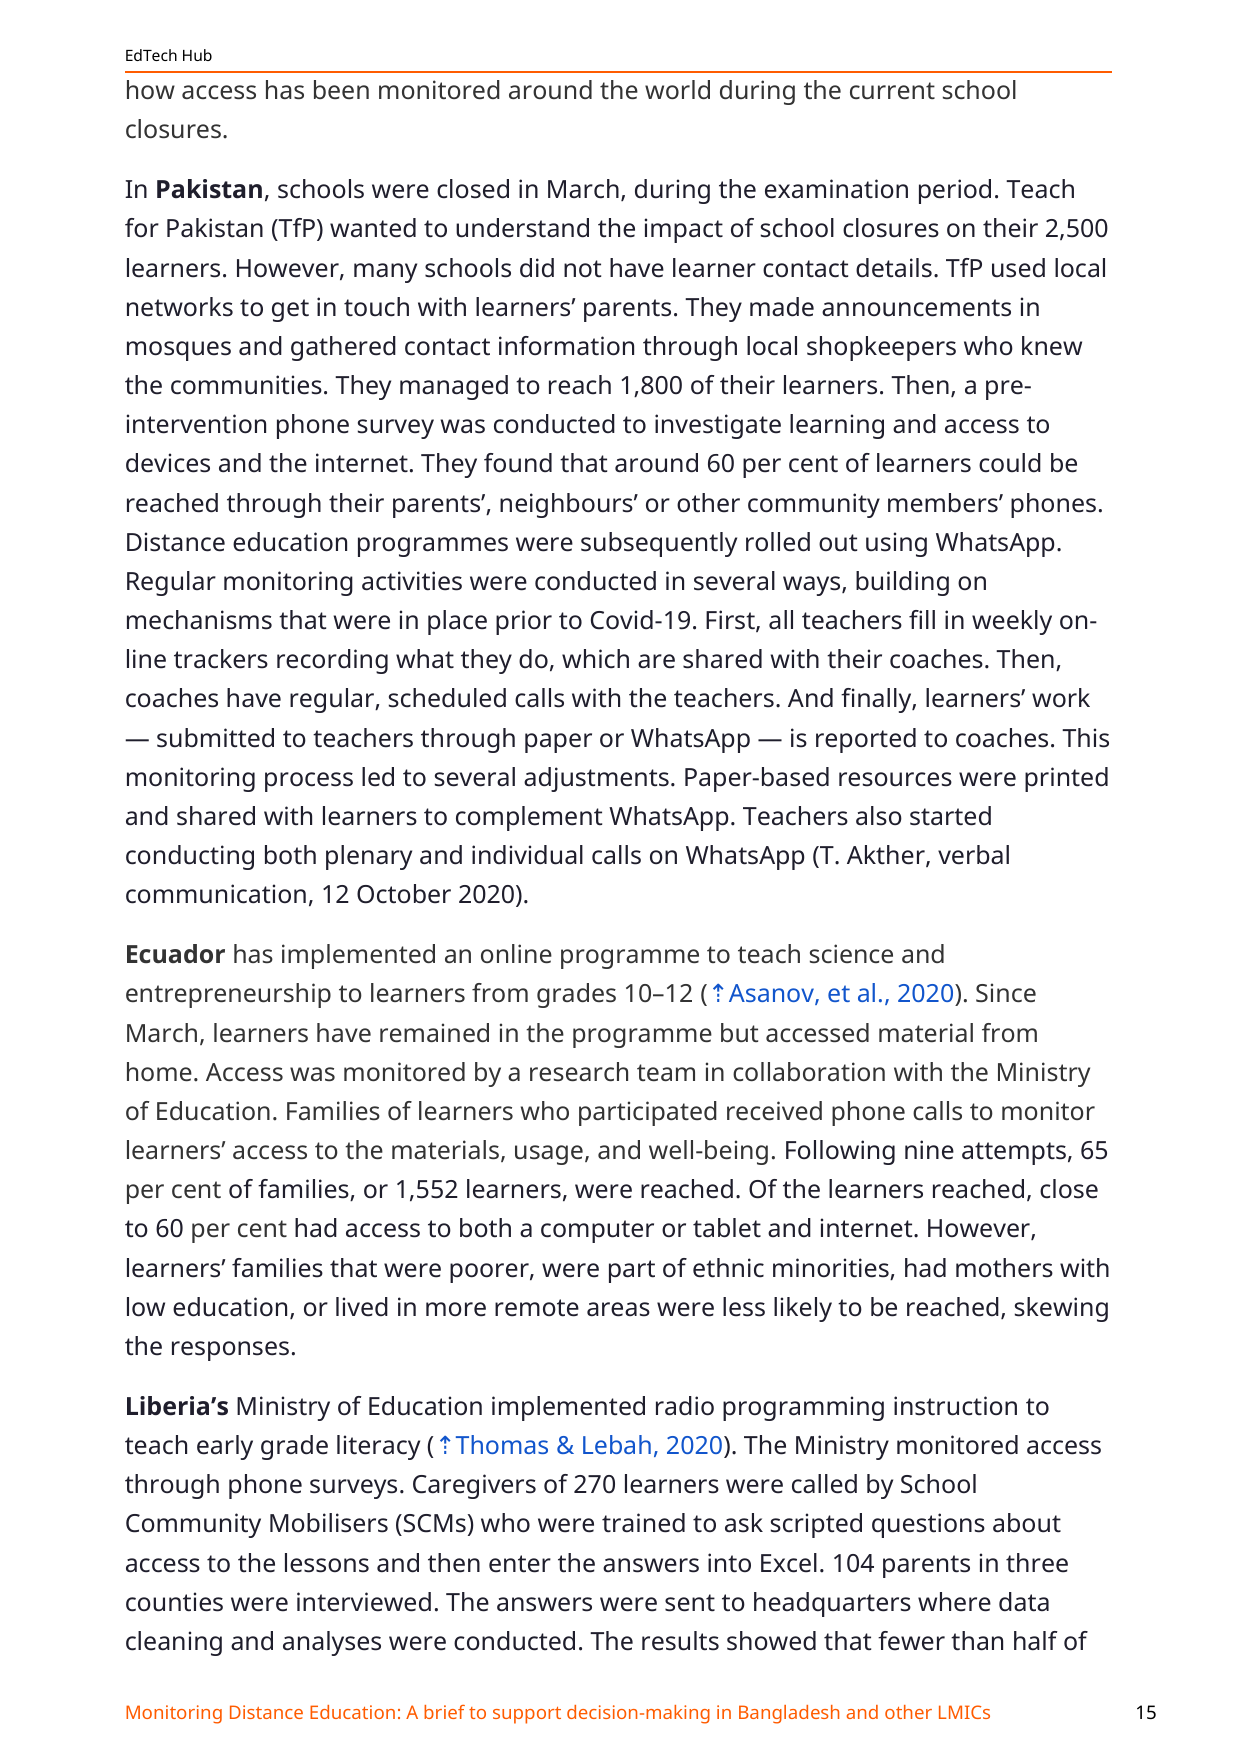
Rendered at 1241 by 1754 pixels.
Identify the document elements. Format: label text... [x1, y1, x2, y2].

text how access has been monitored around the world during the current school closures. [124, 73, 1112, 146]
text Ecuador has implemented an online programme to teach science and entrepreneurship to learners from grades 10–12 (⇡Asanov, et al., 2020). Since March, learners have remained in the programme but accessed material from home. Access was monitored by a research team in collaboration with the Ministry of Education. Families of learners who participated received phone calls to monitor learners’ access to the materials, usage, and well-being. Following nine attempts, 65 per cent of families, or 1,552 learners, were reached. Of the learners reached, close to 60 per cent had access to both a computer or tablet and internet. However, learners’ families that were poorer, were part of ethnic minorities, had mothers with low education, or lived in more remote areas were less likely to be reached, skewing the responses. [124, 937, 1112, 1363]
text Liberia’s Ministry of Education implemented radio programming instruction to teach early grade literacy (⇡Thomas & Lebah, 2020). The Ministry monitored access through phone surveys. Caregivers of 270 learners were called by School Community Mobilisers (SCMs) who were trained to ask scripted questions about access to the lessons and then enter the answers into Excel. 104 parents in three counties were interviewed. The answers were sent to headquarters where data cleaning and analyses were conducted. The results showed that fewer than half of [124, 1388, 1112, 1658]
text In Pakistan, schools were closed in March, during the examination period. Teach for Pakistan (TfP) wanted to understand the impact of school closures on their 2,500 learners. However, many schools did not have learner contact details. TfP used local networks to get in touch with learners’ parents. They made announcements in mosques and gathered contact information through local shopkeepers who knew the communities. They managed to reach 1,800 of their learners. Then, a pre-intervention phone survey was conducted to investigate learning and access to devices and the internet. They found that around 60 per cent of learners could be reached through their parents’, neighbours’ or other community members’ phones. Distance education programmes were subsequently rolled out using WhatsApp. Regular monitoring activities were conducted in several ways, building on mechanisms that were in place prior to Covid-19. First, all teachers fill in weekly on-line trackers recording what they do, which are shared with their coaches. Then, coaches have regular, scheduled calls with the teachers. And finally, learners’ work — submitted to teachers through paper or WhatsApp — is reported to coaches. This monitoring process led to several adjustments. Paper-based resources were printed and shared with learners to complement WhatsApp. Teachers also started conducting both plenary and individual calls on WhatsApp (T. Akther, verbal communication, 12 October 2020). [124, 172, 1112, 911]
